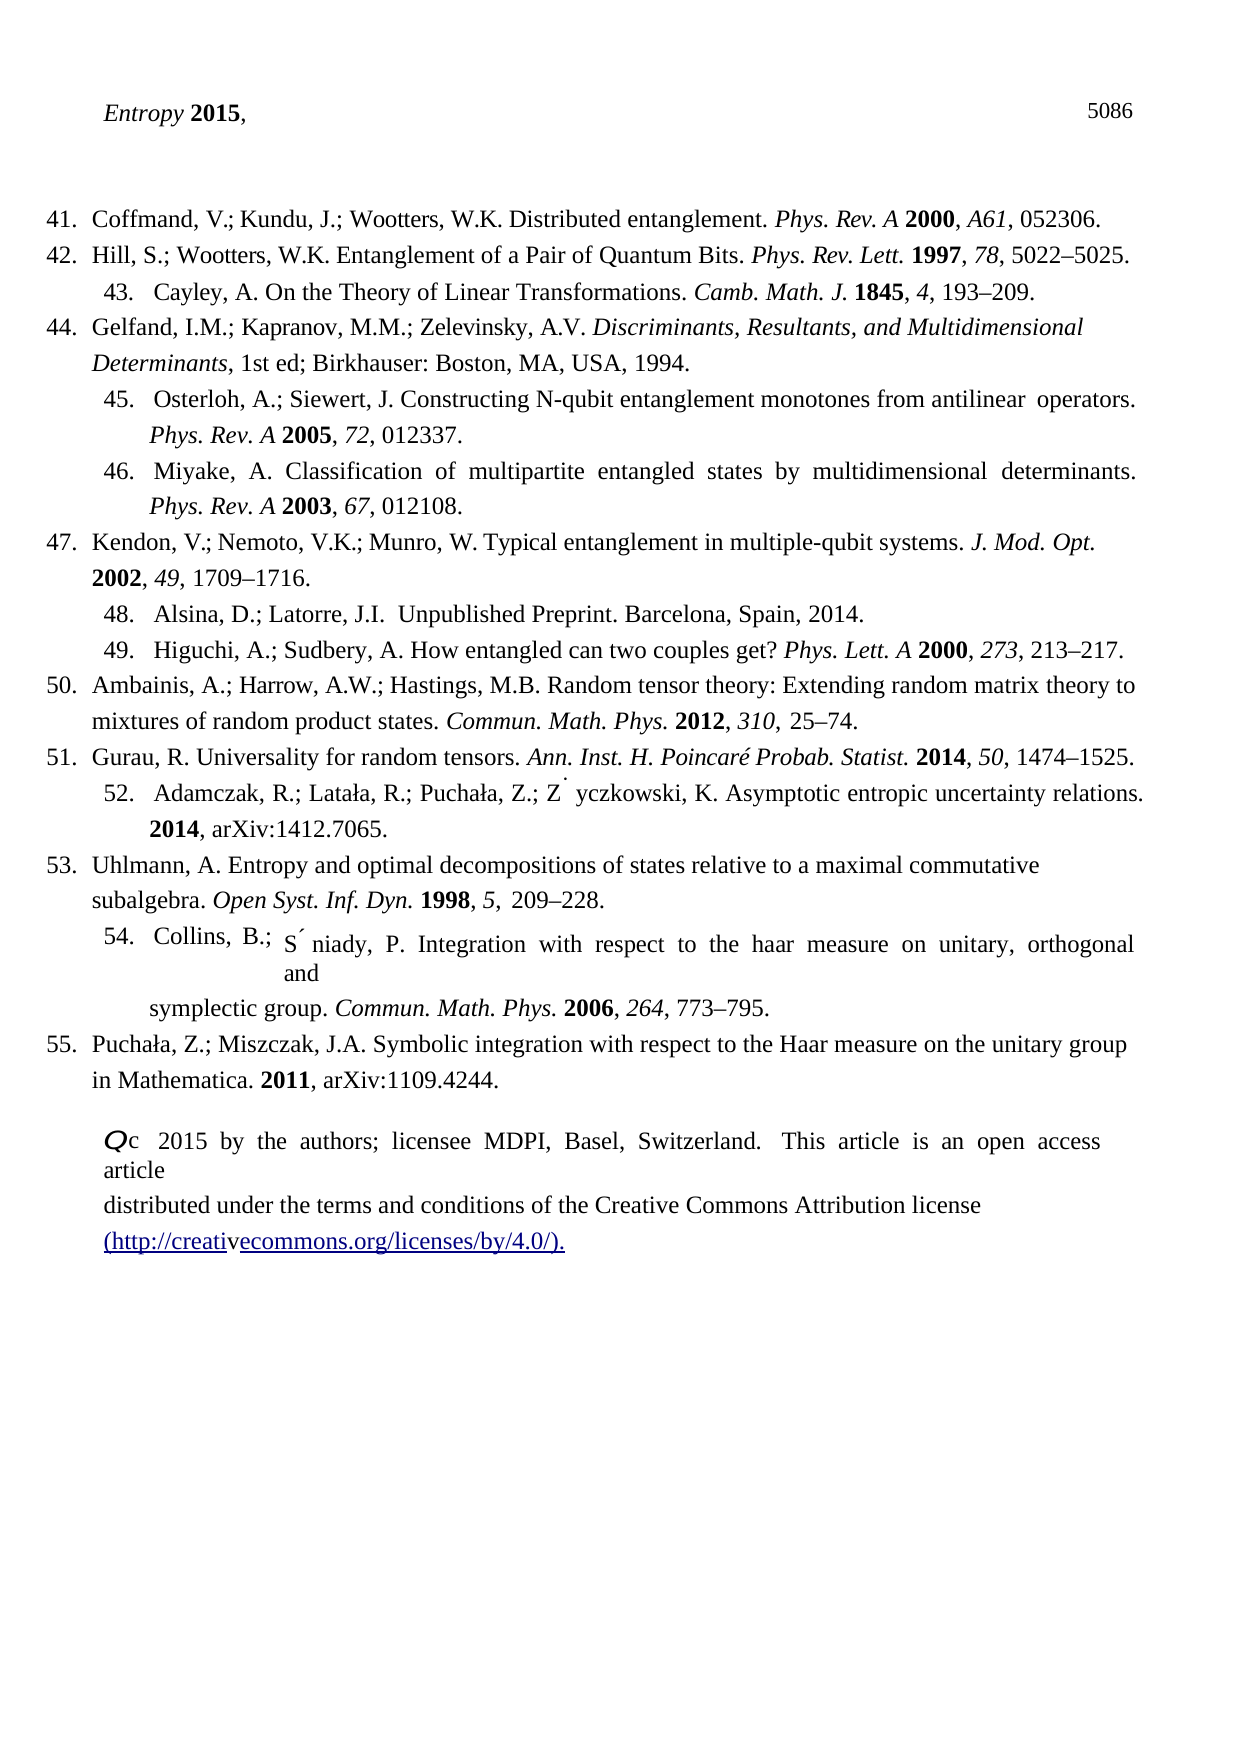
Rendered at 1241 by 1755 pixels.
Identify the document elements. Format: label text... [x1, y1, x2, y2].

list Higuchi, A.; Sudbery, A. How entangled can two couples get? Phys. Lett. A 2000, 273, 213–217. [103, 635, 1149, 663]
list Uhlmann, A. Entropy and optimal decompositions of states relative to a maximal commutative subalgebra. Open Syst. Inf. Dyn. 1998, 5, 209–228. [46, 843, 1137, 914]
text Qc 2015 by the authors; licensee MDPI, Basel, Switzerland. This article is an open access article [103, 1125, 1149, 1184]
list Coffmand, V.; Kundu, J.; Wootters, W.K. Distributed entanglement. Phys. Rev. A 2000, A61, 052306. [46, 204, 1137, 233]
text Phys. Rev. A 2003, 67, 012108. [149, 491, 1149, 520]
list Adamczak, R.; Latała, R.; Puchała, Z.; Z˙ yczkowski, K. Asymptotic entropic uncertainty relations. [103, 778, 1149, 807]
text S´ niady, P. Integration with respect to the haar measure on unitary, orthogonal and [283, 923, 1149, 986]
text 2014, arXiv:1412.7065. [149, 814, 1149, 843]
list Gelfand, I.M.; Kapranov, M.M.; Zelevinsky, A.V. Discriminants, Resultants, and Multidimensional Determinants, 1st ed; Birkhauser: Boston, MA, USA, 1994. [46, 312, 1137, 377]
list Miyake, A. Classification of multipartite entangled states by multidimensional determinants. [103, 456, 1149, 484]
list Collins, B.; [103, 921, 272, 950]
list Osterloh, A.; Siewert, J. Constructing N-qubit entanglement monotones from antilinear operators. [103, 384, 1149, 413]
text Phys. Rev. A 2005, 72, 012337. [149, 420, 1149, 449]
list Ambainis, A.; Harrow, A.W.; Hastings, M.B. Random tensor theory: Extending random matrix theory to mixtures of random product states. Commun. Math. Phys. 2012, 310, 25–74. [46, 671, 1137, 735]
text symplectic group. Commun. Math. Phys. 2006, 264, 773–795. [149, 993, 1149, 1022]
list Puchała, Z.; Miszczak, J.A. Symbolic integration with respect to the Haar measure on the unitary group in Mathematica. 2011, arXiv:1109.4244. [46, 1029, 1137, 1094]
list Hill, S.; Wootters, W.K. Entanglement of a Pair of Quantum Bits. Phys. Rev. Lett. 1997, 78, 5022–5025. [46, 241, 1137, 269]
list Gurau, R. Universality for random tensors. Ann. Inst. H. Poincaré Probab. Statist. 2014, 50, 1474–1525. [46, 742, 1137, 771]
list Kendon, V.; Nemoto, V.K.; Munro, W. Typical entanglement in multiple-qubit systems. J. Mod. Opt. 2002, 49, 1709–1716. [46, 527, 1137, 592]
text distributed under the terms and conditions of the Creative Commons Attribution license (http://creativecommons.org/licenses/by/4.0/). [103, 1191, 1149, 1255]
list Cayley, A. On the Theory of Linear Transformations. Camb. Math. J. 1845, 4, 193–209. [103, 277, 1149, 305]
list Alsina, D.; Latorre, J.I. Unpublished Preprint. Barcelona, Spain, 2014. [103, 599, 1149, 628]
